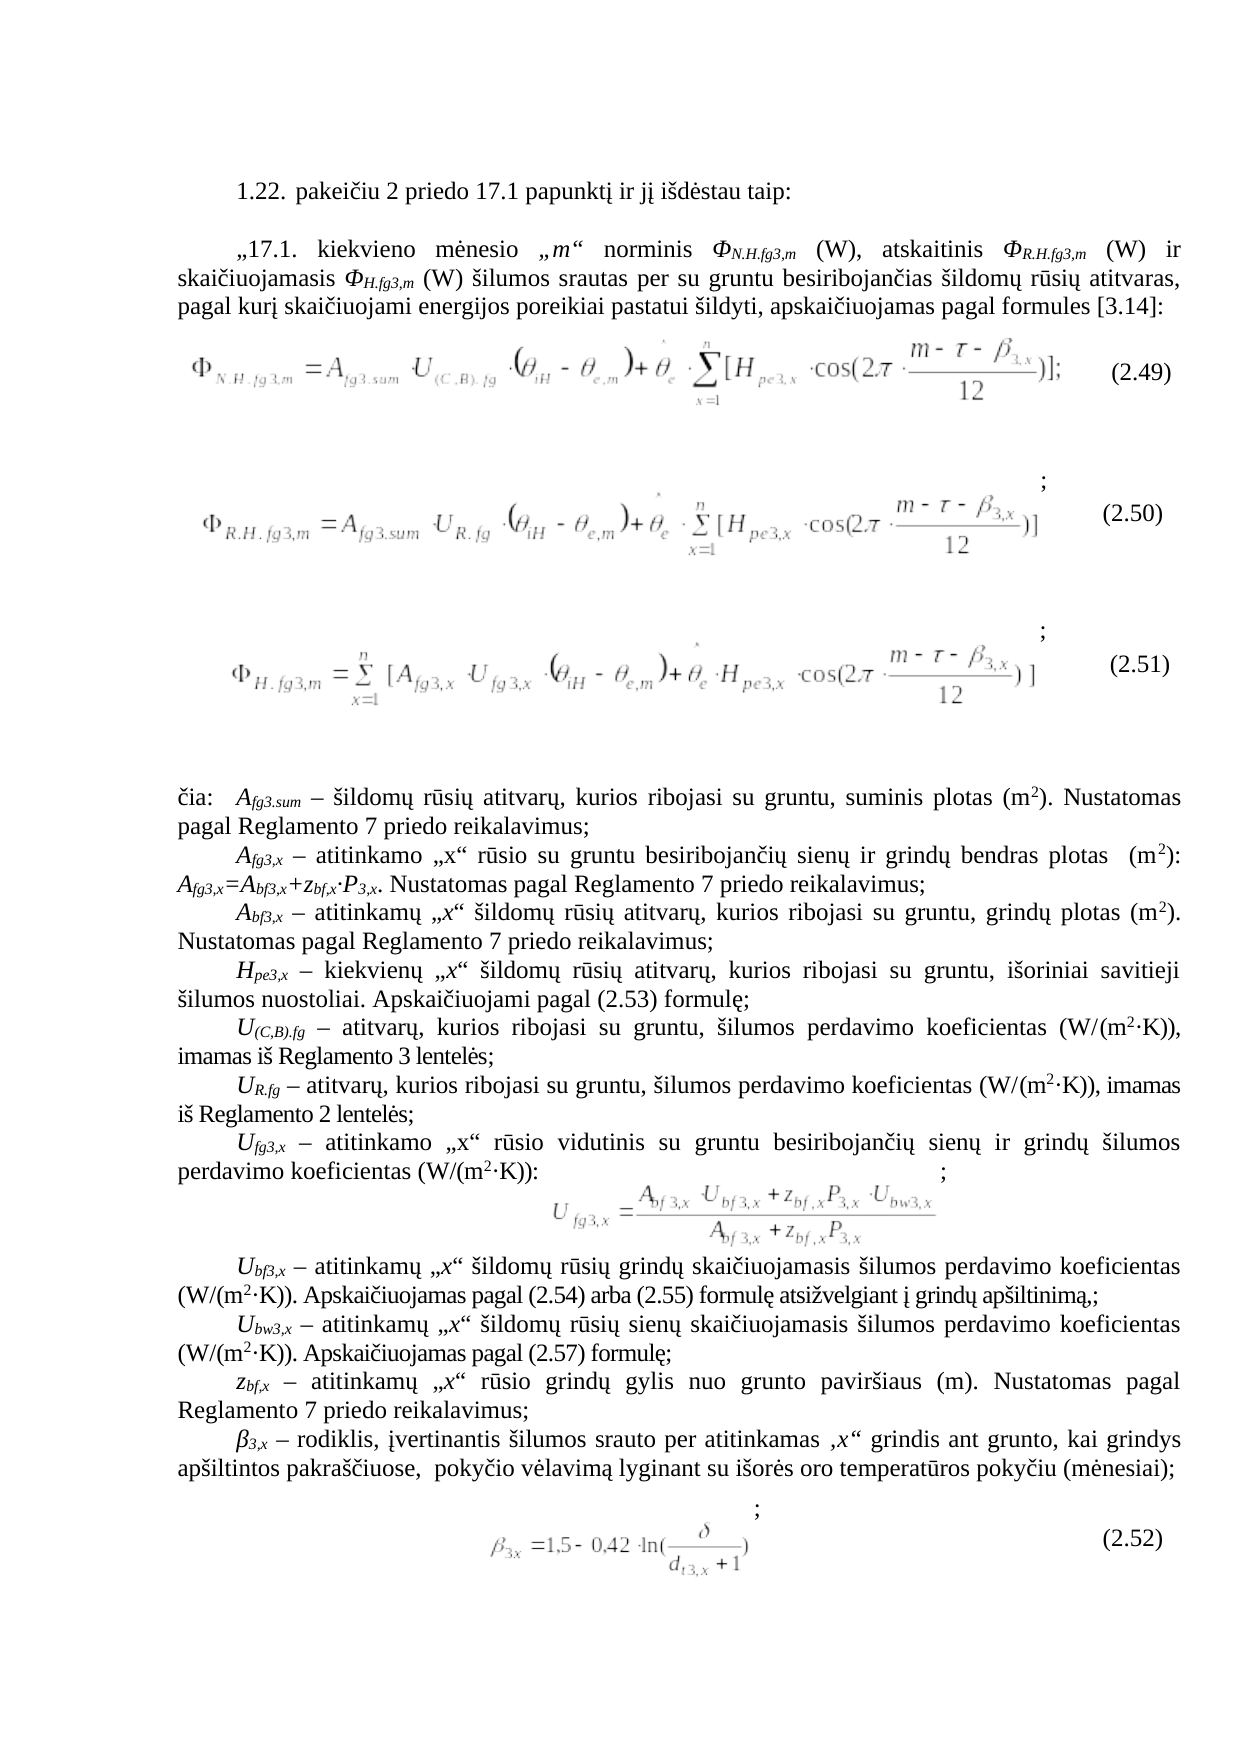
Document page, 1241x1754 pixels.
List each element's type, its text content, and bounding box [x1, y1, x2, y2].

text 1.22. pakeičiu 2 priedo 17.1 papunktį ir jį išdėstau taip: [236, 176, 1181, 205]
table_header ; [177, 604, 1097, 725]
text β3,x – rodiklis, įvertinantis šilumos srauto per atitinkamas ‚x“ grindis ant grunto, kai grindys apšiltintos pakraščiuose, pokyčio vėlavimą lyginant su išorės oro temperatūros pokyčiu (mėnesiai); [177, 1424, 1181, 1481]
table_header (2.51) [1098, 604, 1181, 725]
table_header ; [177, 453, 1069, 575]
table_header (2.49) [1078, 320, 1183, 424]
text zbf,x – atitinkamų „x“ rūsio grindų gylis nuo grunto paviršiaus (m). Nustatomas pagal Reglamento 7 priedo reikalavimus; [177, 1366, 1181, 1424]
text Ubf3,x – atitinkamų „x“ šildomų rūsių grindų skaičiuojamasis šilumos perdavimo koeficientas (W/(m2·K)). Apskaičiuojamas pagal (2.54) arba (2.55) formulę atsižvelgiant į grindų apšiltinimą,; [177, 1251, 1181, 1309]
table_header (2.50) [1070, 453, 1174, 575]
table_header [177, 320, 1078, 424]
table_header (2.52) [1070, 1481, 1174, 1597]
text Hpe3,x – kiekvienų „x“ šildomų rūsių atitvarų, kurios ribojasi su gruntu, išoriniai savitieji šilumos nuostoliai. Apskaičiuojami pagal (2.53) formulę; [177, 955, 1181, 1012]
text „17.1. kiekvieno mėnesio „m“ norminis ΦN.H.fg3,m (W), atskaitinis ΦR.H.fg3,m (W) ir skaičiuojamasis ΦH.fg3,m (W) šilumos srautas per su gruntu besiribojančias šildomų rūsių atitvaras, pagal kurį skaičiuojami energijos poreikiai pastatui šildyti, apskaičiuojamas pagal formules [3.14]: [177, 234, 1181, 320]
text Ufg3,x – atitinkamo „x“ rūsio vidutinis su gruntu besiribojančių sienų ir grindų šilumos perdavimo koeficientas (W/(m2·K)): ; [177, 1127, 1181, 1251]
text UR.fg – atitvarų, kurios ribojasi su gruntu, šilumos perdavimo koeficientas (W/(m2·K)), imamas iš Reglamento 2 lentelės; [177, 1070, 1181, 1127]
text čia: Afg3.sum – šildomų rūsių atitvarų, kurios ribojasi su gruntu, suminis plotas (m2). Nustatomas pagal Reglamento 7 priedo reikalavimus; [177, 782, 1181, 840]
text Ubw3,x – atitinkamų „x“ šildomų rūsių sienų skaičiuojamasis šilumos perdavimo koeficientas (W/(m2·K)). Apskaičiuojamas pagal (2.57) formulę; [177, 1309, 1181, 1366]
table_header ; [177, 1481, 1069, 1597]
text Afg3,x – atitinkamo „x“ rūsio su gruntu besiribojančių sienų ir grindų bendras plotas (m2): Afg3,x=Abf3,x+zbf,x·P3,x. Nustatomas pagal Reglamento 7 priedo reikalavimus; [177, 840, 1181, 897]
text U(C,B).fg – atitvarų, kurios ribojasi su gruntu, šilumos perdavimo koeficientas (W/(m2·K)), imamas iš Reglamento 3 lentelės; [177, 1012, 1181, 1070]
text Abf3,x – atitinkamų „x“ šildomų rūsių atitvarų, kurios ribojasi su gruntu, grindų plotas (m2). Nustatomas pagal Reglamento 7 priedo reikalavimus; [177, 897, 1181, 955]
